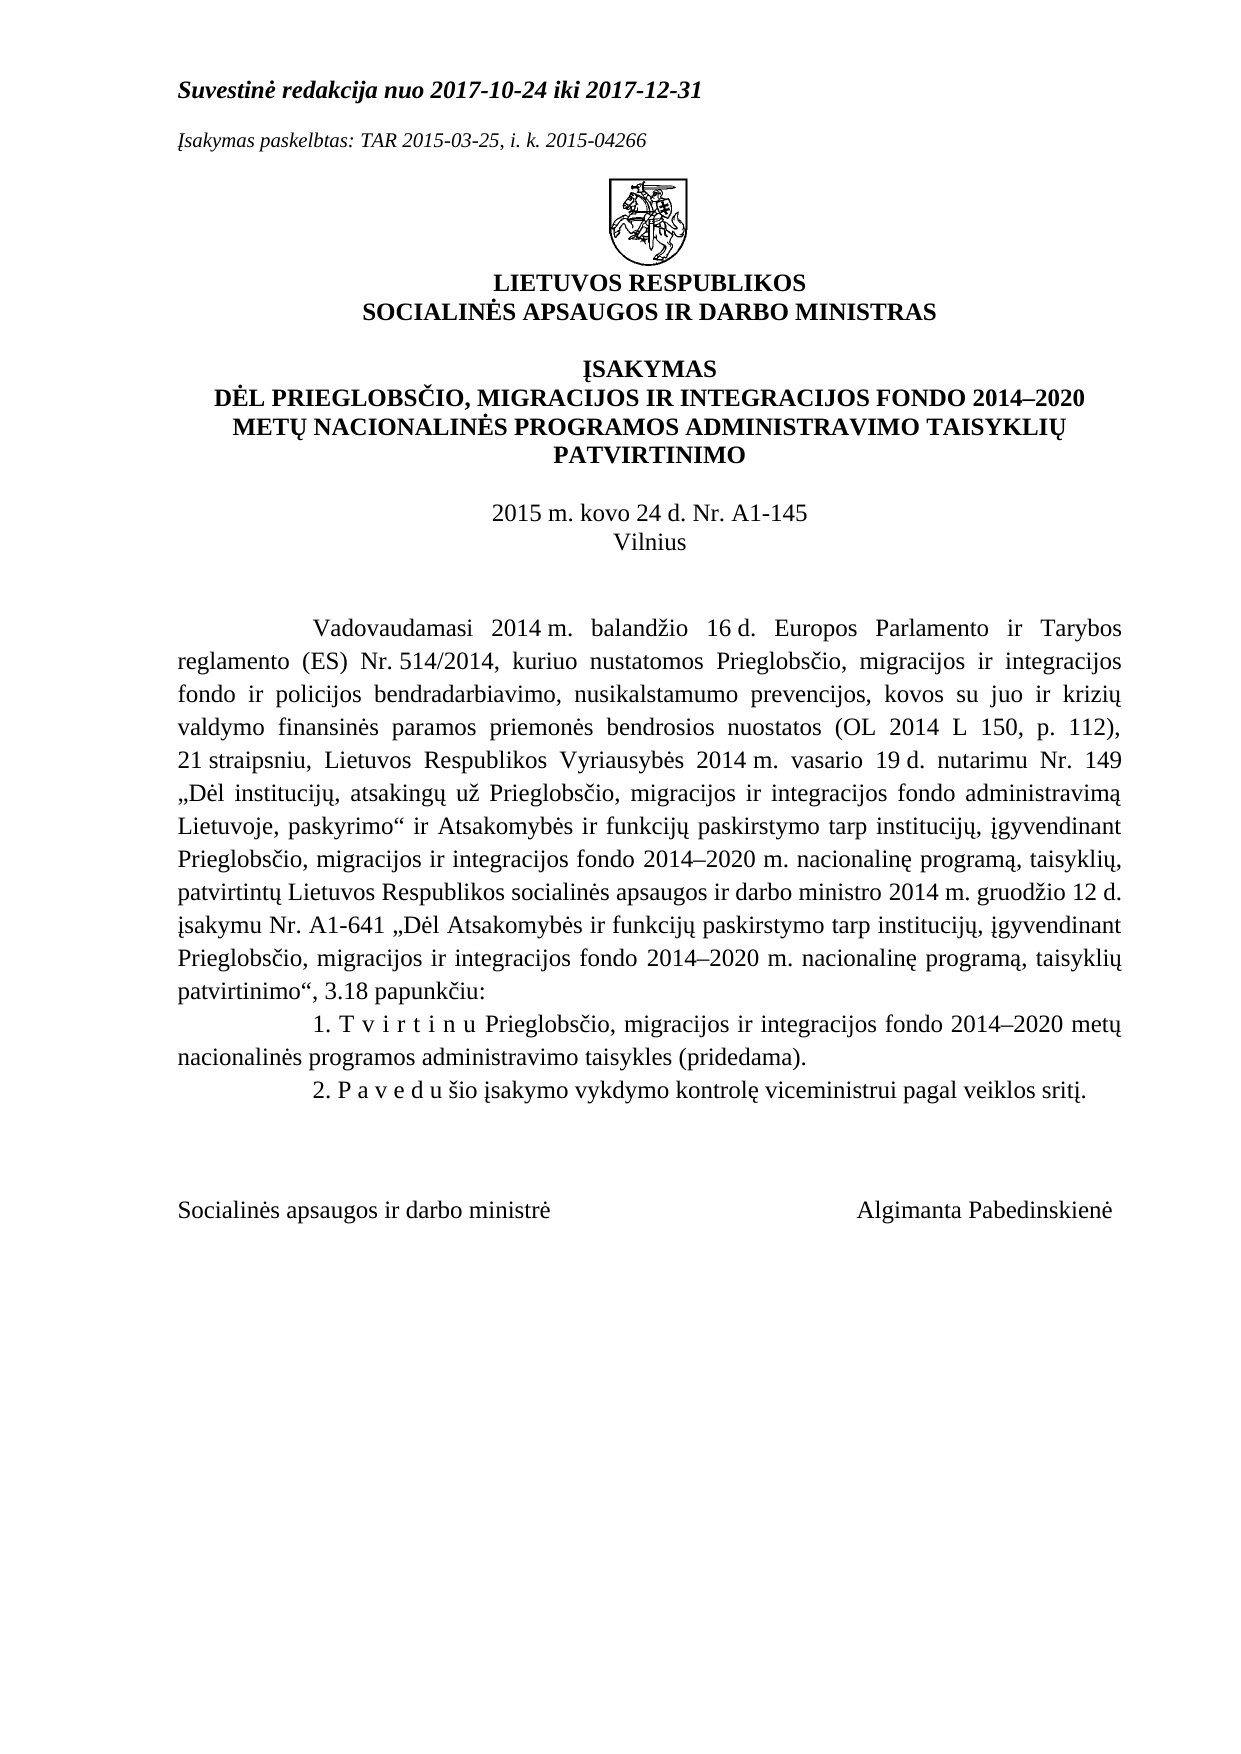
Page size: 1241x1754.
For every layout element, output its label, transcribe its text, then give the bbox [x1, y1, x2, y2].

text DĖL PRIEGLOBSČIO, MIGRACIJOS IR INTEGRACIJOS FONDO 2014–2020 METŲ NACIONALINĖS PROGRAMOS ADMINISTRAVIMO TAISYKLIŲ PATVIRTINIMO [177, 383, 1122, 469]
text Socialinės apsaugos ir darbo ministrė Algimanta Pabedinskienė [177, 1195, 1122, 1223]
text Vilnius [177, 527, 1122, 556]
text 2. P a v e d u šio įsakymo vykdymo kontrolę viceministrui pagal veiklos sritį. [177, 1075, 1122, 1104]
text SOCIALINĖS APSAUGOS IR DARBO MINISTRAS [177, 297, 1122, 326]
text Suvestinė redakcija nuo 2017-10-24 iki 2017-12-31 [177, 75, 1122, 104]
text Vadovaudamasi 2014 m. balandžio 16 d. Europos Parlamento ir Tarybos reglamento (ES) Nr. 514/2014, kuriuo nustatomos Prieglobsčio, migracijos ir integracijos fondo ir policijos bendradarbiavimo, nusikalstamumo prevencijos, kovos su juo ir krizių valdymo finansinės paramos priemonės bendrosios nuostatos (OL 2014 L 150, p. 112), 21 straipsniu, Lietuvos Respublikos Vyriausybės 2014 m. vasario 19 d. nutarimu Nr. 149 „Dėl institucijų, atsakingų už Prieglobsčio, migracijos ir integracijos fondo administravimą Lietuvoje, paskyrimo“ ir Atsakomybės ir funkcijų paskirstymo tarp institucijų, įgyvendinant Prieglobsčio, migracijos ir integracijos fondo 2014–2020 m. nacionalinę programą, taisyklių, patvirtintų Lietuvos Respublikos socialinės apsaugos ir darbo ministro 2014 m. gruodžio 12 d. įsakymu Nr. A1-641 „Dėl Atsakomybės ir funkcijų paskirstymo tarp institucijų, įgyvendinant Prieglobsčio, migracijos ir integracijos fondo 2014–2020 m. nacionalinę programą, taisyklių patvirtinimo“, 3.18 papunkčiu: [177, 613, 1122, 1005]
text 1. T v i r t i n u Prieglobsčio, migracijos ir integracijos fondo 2014–2020 metų nacionalinės programos administravimo taisykles (pridedama). [177, 1009, 1122, 1071]
text LIETUVOS RESPUBLIKOS [177, 268, 1122, 297]
text 2015 m. kovo 24 d. Nr. A1-145 [177, 498, 1122, 527]
text ĮSAKYMAS [177, 354, 1122, 383]
text Įsakymas paskelbtas: TAR 2015-03-25, i. k. 2015-04266 [177, 128, 1122, 152]
